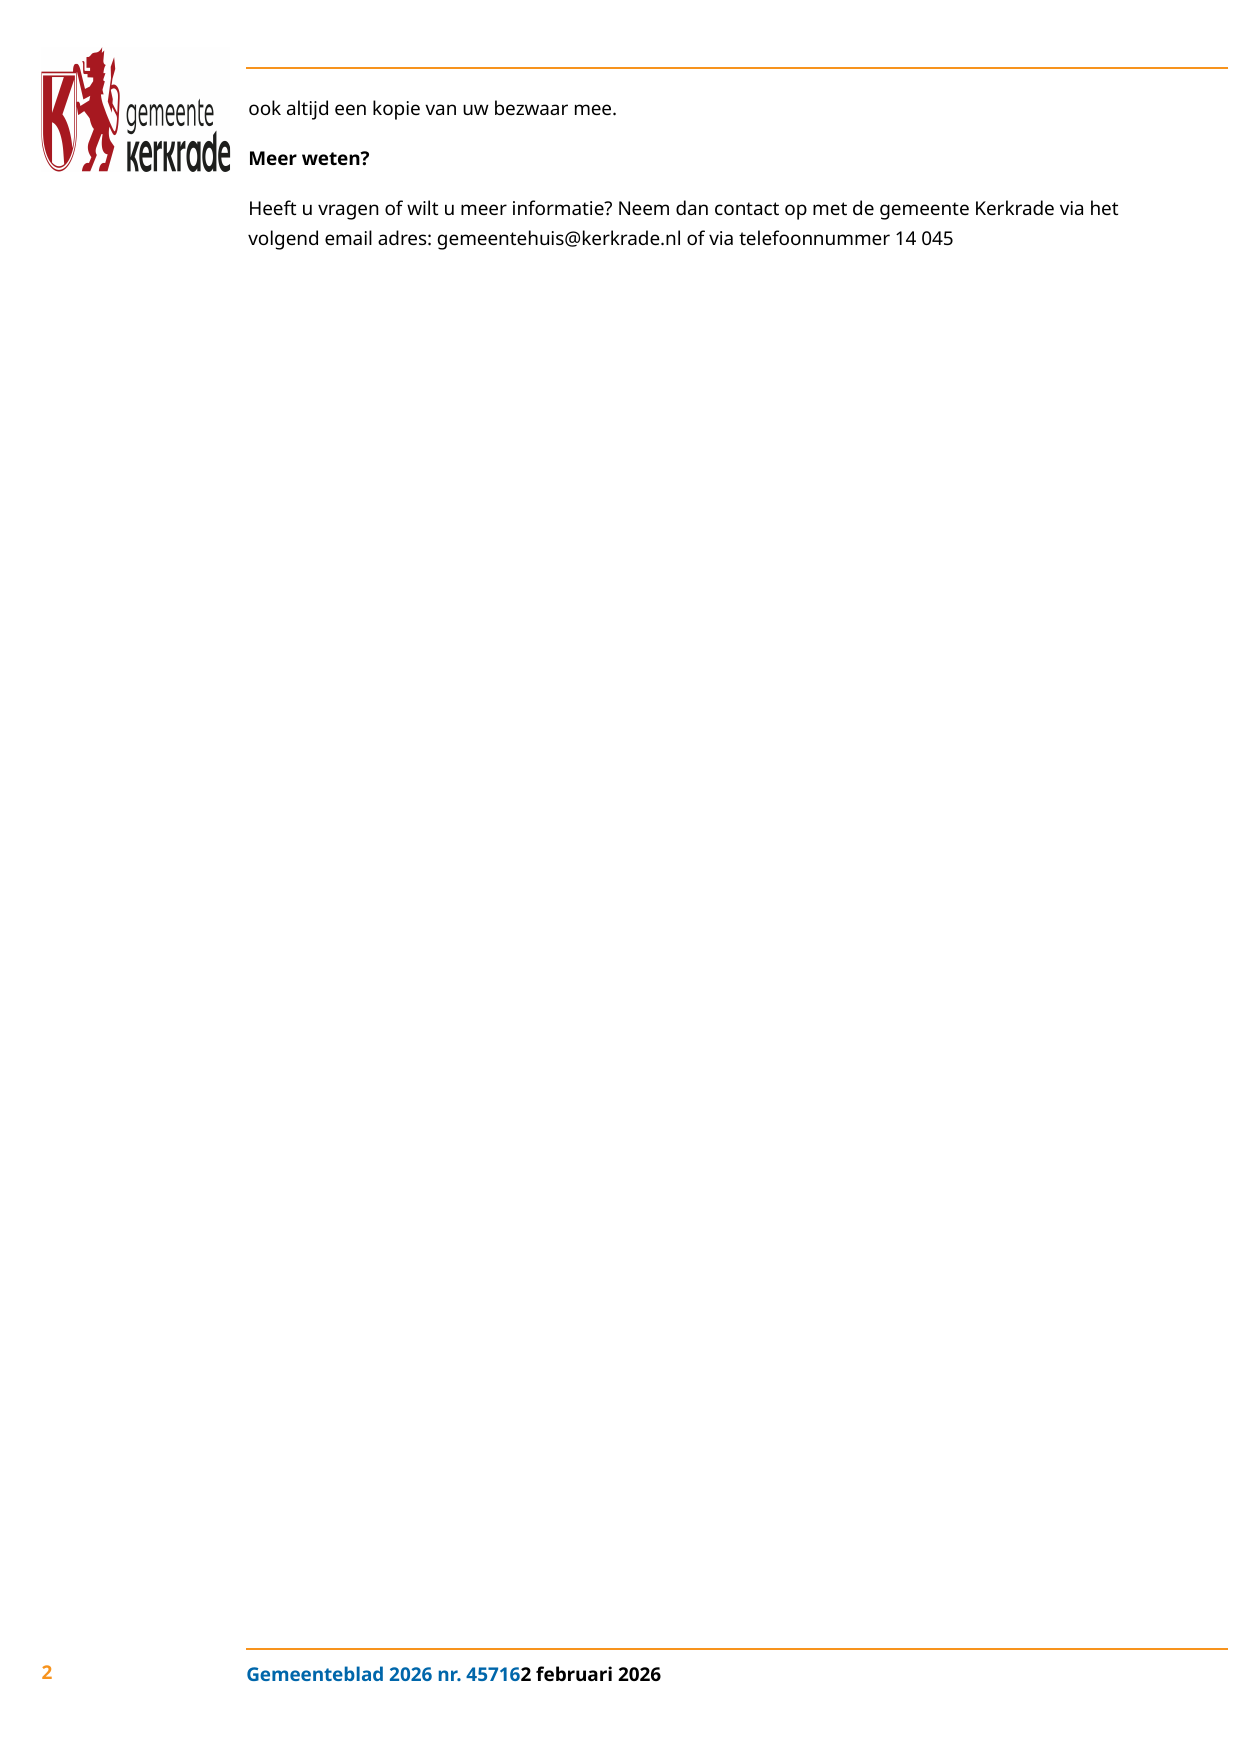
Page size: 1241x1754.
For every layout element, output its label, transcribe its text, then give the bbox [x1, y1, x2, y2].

text ook altijd een kopie van uw bezwaar mee. [248, 95, 1152, 121]
text Heeft u vragen of wilt u meer informatie? Neem dan contact op met de gemeente Kerkrade via het volgend email adres: gemeentehuis@kerkrade.nl of via telefoonnummer 14 045 [248, 196, 1152, 251]
text Meer weten? [248, 145, 1152, 171]
picture [41, 47, 231, 172]
